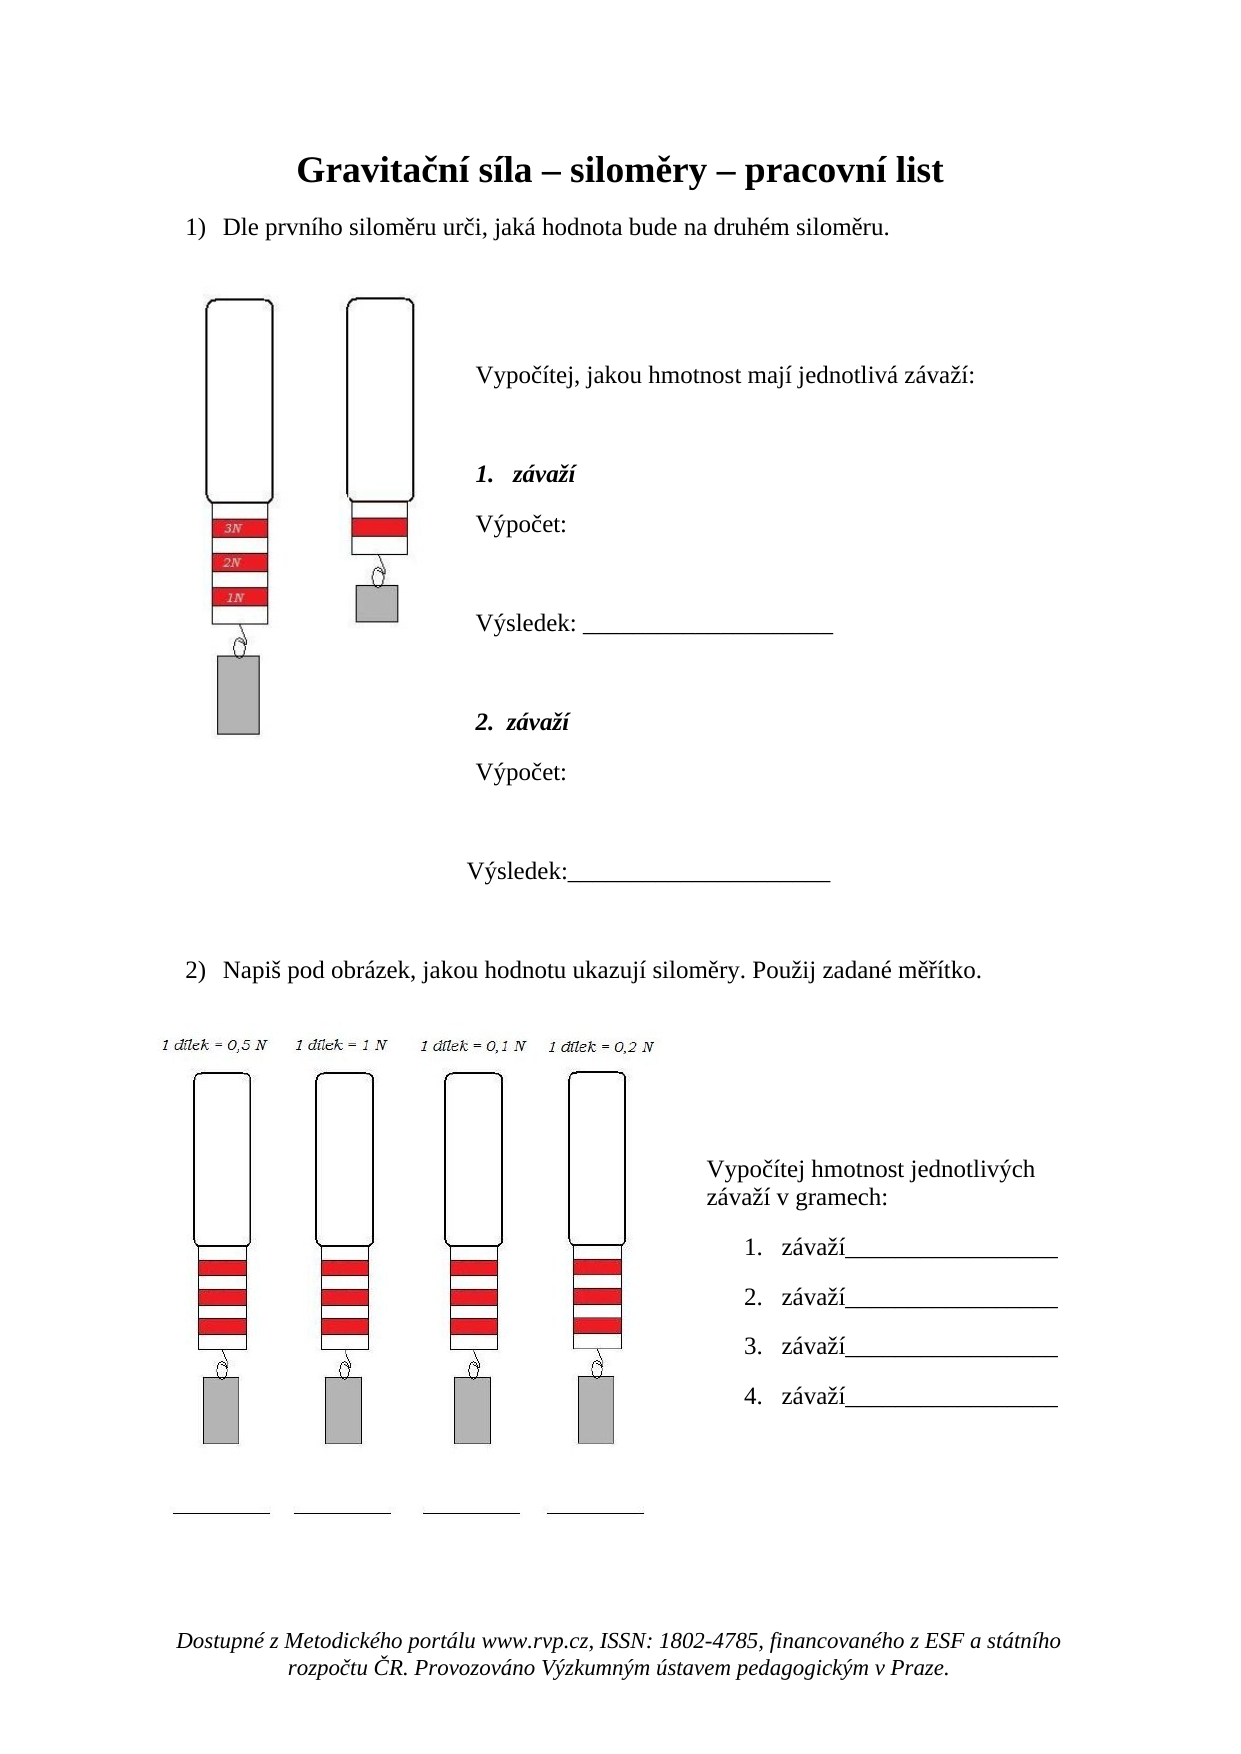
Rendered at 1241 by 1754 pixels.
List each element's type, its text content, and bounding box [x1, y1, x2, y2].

text Vypočítej hmotnost jednotlivých závaží v gramech: [688, 1154, 1092, 1211]
list závaží [457, 459, 1092, 488]
picture [142, 1022, 688, 1549]
text Gravitační síla – siloměry – pracovní list [148, 148, 1092, 191]
list závaží_________________ [688, 1331, 1092, 1360]
text Výsledek:_____________________ [223, 856, 1092, 885]
list Napiš pod obrázek, jakou hodnotu ukazují siloměry. Použij zadané měřítko. [185, 955, 1092, 984]
list závaží_________________ [688, 1232, 1092, 1261]
picture [151, 261, 457, 770]
text Výpočet: [148, 757, 1092, 786]
list závaží_________________ [688, 1282, 1092, 1310]
list závaží_________________ [688, 1381, 1092, 1409]
list 2. závaží [457, 707, 1092, 736]
text Výsledek: ____________________ [457, 608, 1092, 637]
text Výpočet: [457, 509, 1092, 538]
list Dle prvního siloměru urči, jaká hodnota bude na druhém siloměru. [185, 212, 1092, 240]
text Vypočítej, jakou hmotnost mají jednotlivá závaží: [457, 360, 1092, 389]
